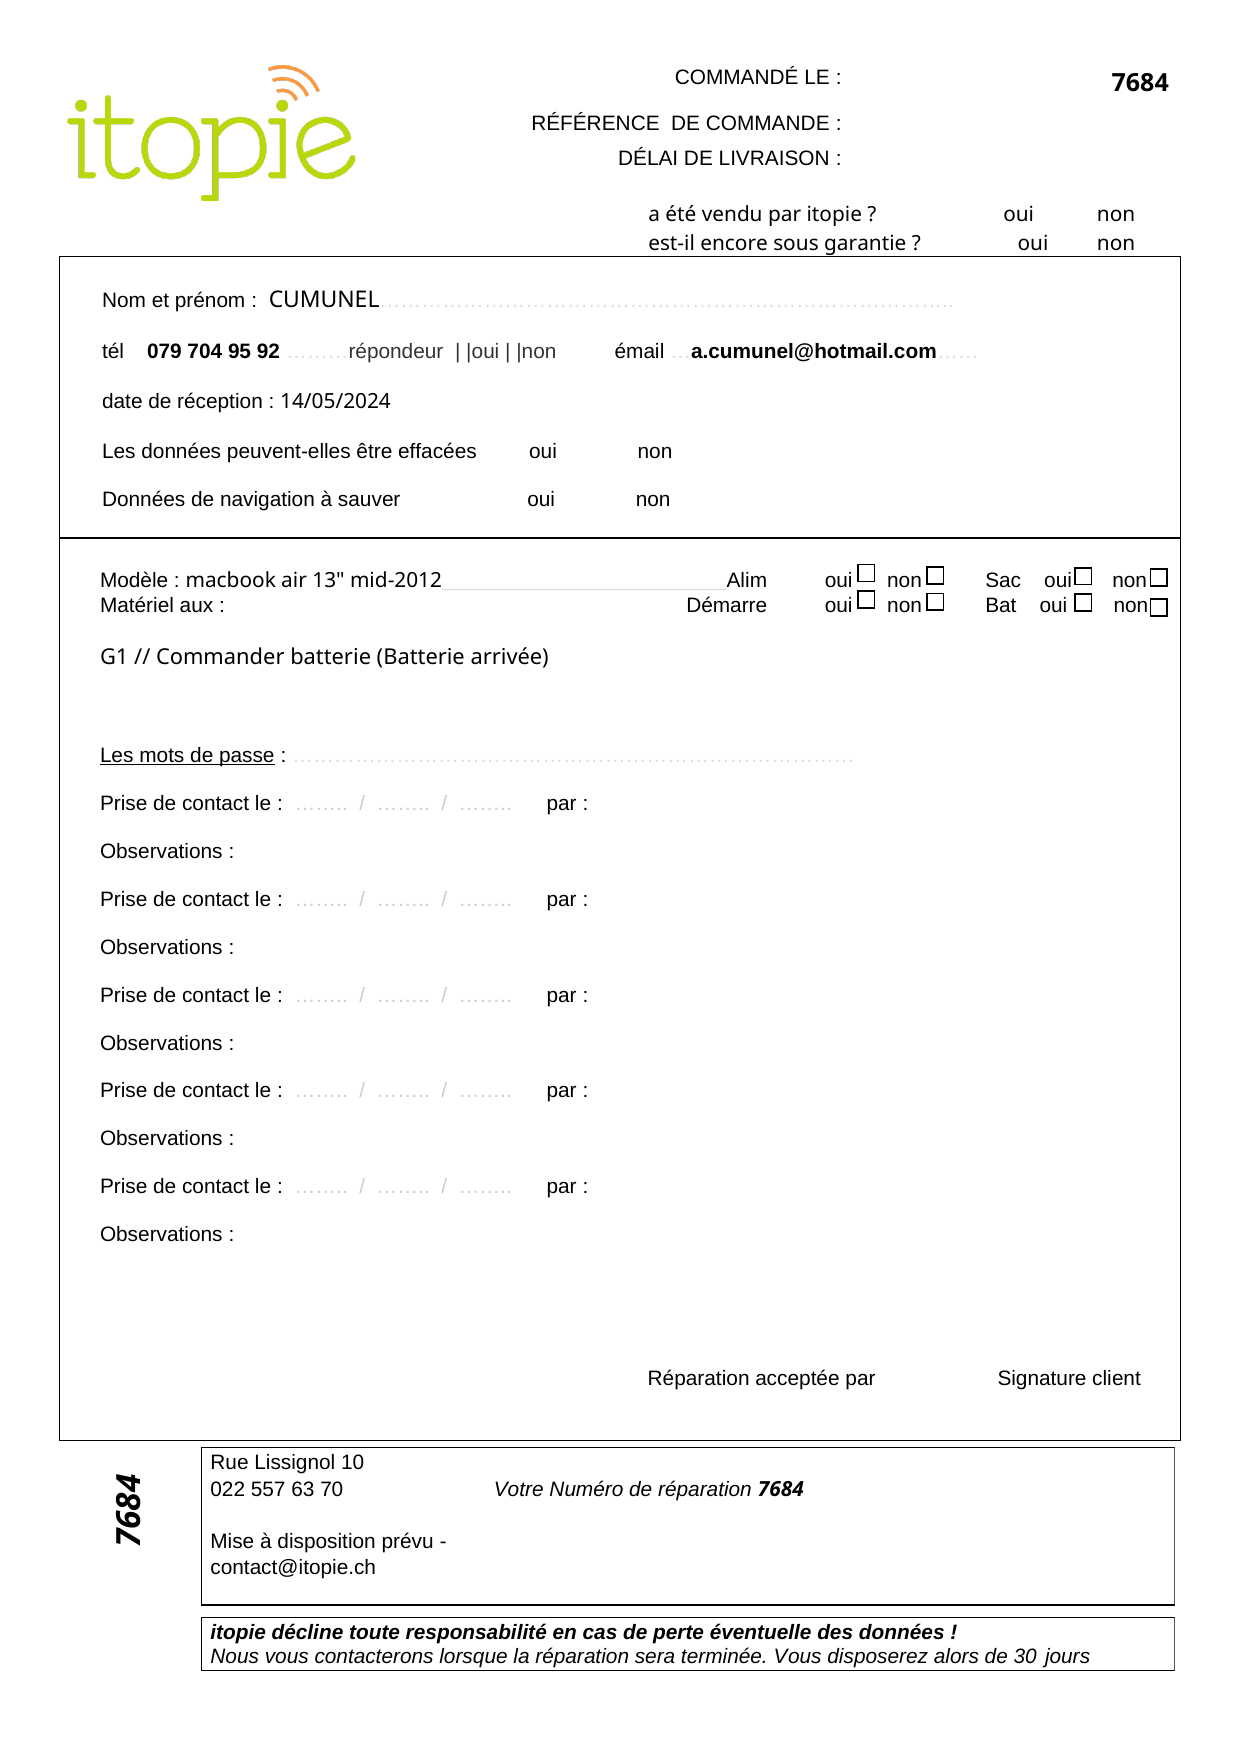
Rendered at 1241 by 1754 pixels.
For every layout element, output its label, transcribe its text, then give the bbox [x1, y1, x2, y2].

table_header Rue Lissignol 10 022 557 63 70 Votre Numéro de réparation 7684 Mise à disposition prévu - contact@itopie.ch [195, 1441, 1180, 1611]
text Observations : [60, 836, 1180, 863]
text Modèle : macbook air 13" mid-2012 Alim oui non Sac oui non [879, 562, 925, 590]
table_header 7684 [59, 1441, 195, 1677]
text Observations : [60, 1027, 1180, 1054]
text est-il encore sous garantie ? oui non [59, 228, 1181, 256]
text Réparation acceptée par Signature client [60, 1363, 1180, 1390]
text Observations : [60, 931, 1180, 958]
text Observations : [60, 1123, 1180, 1150]
text Données de navigation à sauver oui non [60, 484, 1180, 511]
table_cell itopie décline toute responsabilité en cas de perte éventuelle des données ! Nous vous contacterons lorsque la réparation sera terminée. Vous disposerez alors de 30 jours [195, 1611, 1180, 1677]
text Prise de contact le : …….. / …….. / …….. par : [60, 979, 1180, 1006]
text Modèle : macbook air 13" mid-2012 Alim oui non Sac oui non [948, 562, 1180, 590]
table_header 7684 [847, 59, 1180, 104]
text Les mots de passe : ……………………………………………………………………… [60, 740, 1180, 767]
text date de réception : 14/05/2024 [60, 383, 1180, 415]
text Prise de contact le : …….. / …….. / …….. par : [60, 1171, 1180, 1198]
text Nom et prénom : CUMUNEL……………………………………………………………………….. [60, 280, 1180, 314]
text tél 079 704 95 92 ………répondeur | |oui | |non émail …a.cumunel@hotmail.com…… [60, 335, 1180, 362]
text Prise de contact le : …….. / …….. / …….. par : [60, 788, 1180, 815]
text Prise de contact le : …….. / …….. / …….. par : [60, 1075, 1180, 1102]
table_cell [847, 140, 1180, 175]
picture [67, 65, 356, 201]
text Les données peuvent-elles être effacées oui non [60, 436, 1180, 463]
text Observations : [60, 1219, 1180, 1246]
text Matériel aux : Démarre oui non Bat oui non [60, 590, 1180, 617]
table_cell DÉLAI DE LIVRAISON : [490, 140, 847, 175]
text Prise de contact le : …….. / …….. / …….. par : [60, 883, 1180, 911]
table_header COMMANDÉ LE : [490, 59, 847, 104]
table_cell [847, 105, 1180, 140]
text a été vendu par itopie ? oui non [59, 199, 1181, 228]
table_cell RÉFÉRENCE DE COMMANDE : [490, 105, 847, 140]
text Modèle : macbook air 13" mid-2012 Alim oui non Sac oui non [60, 562, 856, 590]
text G1 // Commander batterie (Batterie arrivée) [60, 638, 1180, 671]
